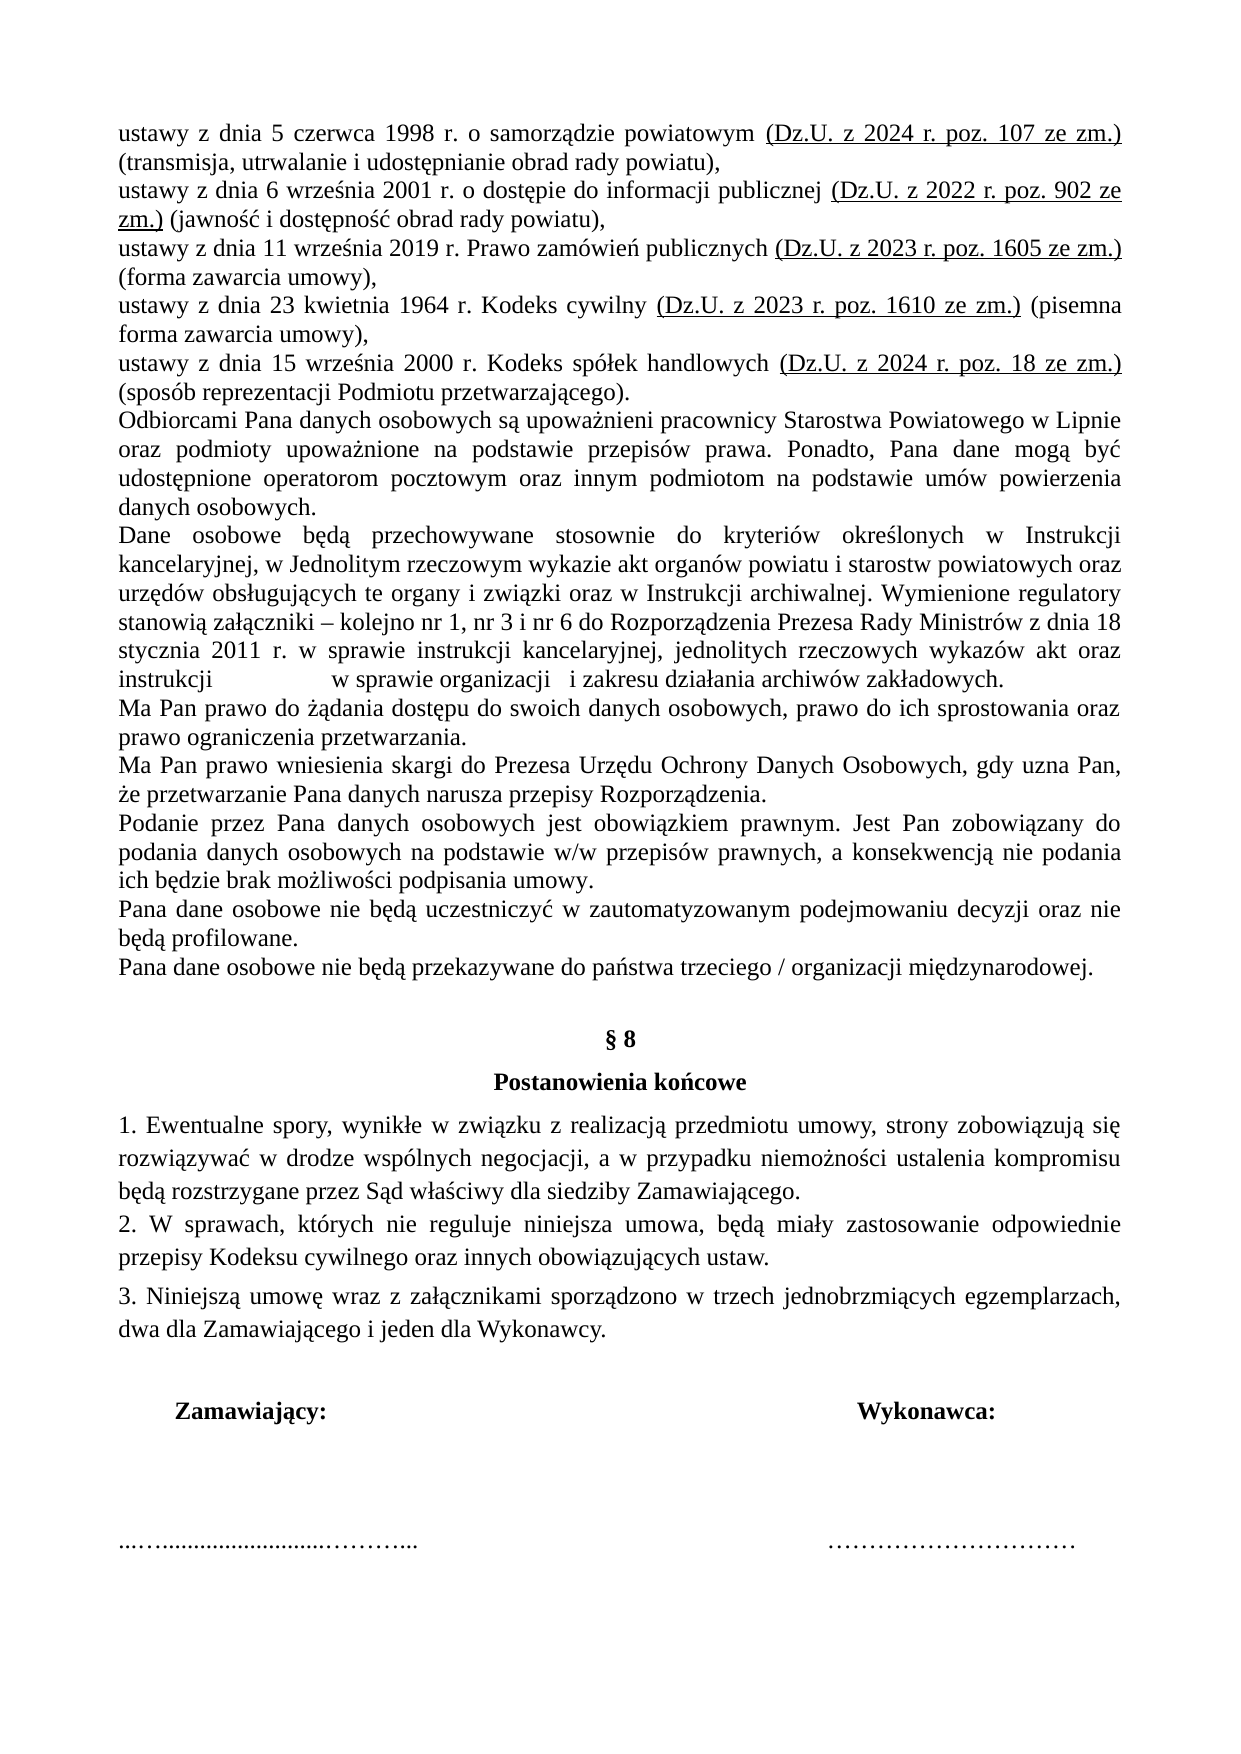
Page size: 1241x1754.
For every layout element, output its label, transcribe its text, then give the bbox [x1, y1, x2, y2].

text ustawy z dnia 23 kwietnia 1964 r. Kodeks cywilny (Dz.U. z 2023 r. poz. 1610 ze zm.) (pisemna forma zawarcia umowy), [118, 291, 1122, 348]
text Zamawiający: Wykonawca: [118, 1396, 1122, 1425]
text Odbiorcami Pana danych osobowych są upoważnieni pracownicy Starostwa Powiatowego w Lipnie oraz podmioty upoważnione na podstawie przepisów prawa. Ponadto, Pana dane mogą być udostępnione operatorom pocztowym oraz innym podmiotom na podstawie umów powierzenia danych osobowych. [118, 406, 1122, 521]
text 3. Niniejszą umowę wraz z załącznikami sporządzono w trzech jednobrzmiących egzemplarzach, dwa dla Zamawiającego i jeden dla Wykonawcy. [118, 1281, 1122, 1343]
text ustawy z dnia 5 czerwca 1998 r. o samorządzie powiatowym (Dz.U. z 2024 r. poz. 107 ze zm.) (transmisja, utrwalanie i udostępnianie obrad rady powiatu), [118, 118, 1122, 176]
text Pana dane osobowe nie będą uczestniczyć w zautomatyzowanym podejmowaniu decyzji oraz nie będą profilowane. [118, 894, 1122, 952]
text § 8 [118, 1024, 1122, 1052]
text 2. W sprawach, których nie reguluje niniejsza umowa, będą miały zastosowanie odpowiednie przepisy Kodeksu cywilnego oraz innych obowiązujących ustaw. [118, 1209, 1122, 1271]
text ...…..........................………... ………………………… [118, 1526, 1122, 1554]
text Podanie przez Pana danych osobowych jest obowiązkiem prawnym. Jest Pan zobowiązany do podania danych osobowych na podstawie w/w przepisów prawnych, a konsekwencją nie podania ich będzie brak możliwości podpisania umowy. [118, 808, 1122, 894]
text Ma Pan prawo wniesienia skargi do Prezesa Urzędu Ochrony Danych Osobowych, gdy uzna Pan, że przetwarzanie Pana danych narusza przepisy Rozporządzenia. [118, 751, 1122, 808]
text ustawy z dnia 11 września 2019 r. Prawo zamówień publicznych (Dz.U. z 2023 r. poz. 1605 ze zm.) (forma zawarcia umowy), [118, 233, 1122, 291]
text ustawy z dnia 15 września 2000 r. Kodeks spółek handlowych (Dz.U. z 2024 r. poz. 18 ze zm.) (sposób reprezentacji Podmiotu przetwarzającego). [118, 348, 1122, 406]
text Ma Pan prawo do żądania dostępu do swoich danych osobowych, prawo do ich sprostowania oraz prawo ograniczenia przetwarzania. [118, 693, 1122, 751]
text Dane osobowe będą przechowywane stosownie do kryteriów określonych w Instrukcji kancelaryjnej, w Jednolitym rzeczowym wykazie akt organów powiatu i starostw powiatowych oraz urzędów obsługujących te organy i związki oraz w Instrukcji archiwalnej. Wymienione regulatory stanowią załączniki – kolejno nr 1, nr 3 i nr 6 do Rozporządzenia Prezesa Rady Ministrów z dnia 18 stycznia 2011 r. w sprawie instrukcji kancelaryjnej, jednolitych rzeczowych wykazów akt oraz instrukcji w sprawie organizacji i zakresu działania archiwów zakładowych. [118, 521, 1122, 693]
text ustawy z dnia 6 września 2001 r. o dostępie do informacji publicznej (Dz.U. z 2022 r. poz. 902 ze zm.) (jawność i dostępność obrad rady powiatu), [118, 176, 1122, 233]
text 1. Ewentualne spory, wynikłe w związku z realizacją przedmiotu umowy, strony zobowiązują się rozwiązywać w drodze wspólnych negocjacji, a w przypadku niemożności ustalenia kompromisu będą rozstrzygane przez Sąd właściwy dla siedziby Zamawiającego. [118, 1110, 1122, 1205]
text Pana dane osobowe nie będą przekazywane do państwa trzeciego / organizacji międzynarodowej. [118, 952, 1122, 981]
text Postanowienia końcowe [118, 1067, 1122, 1096]
